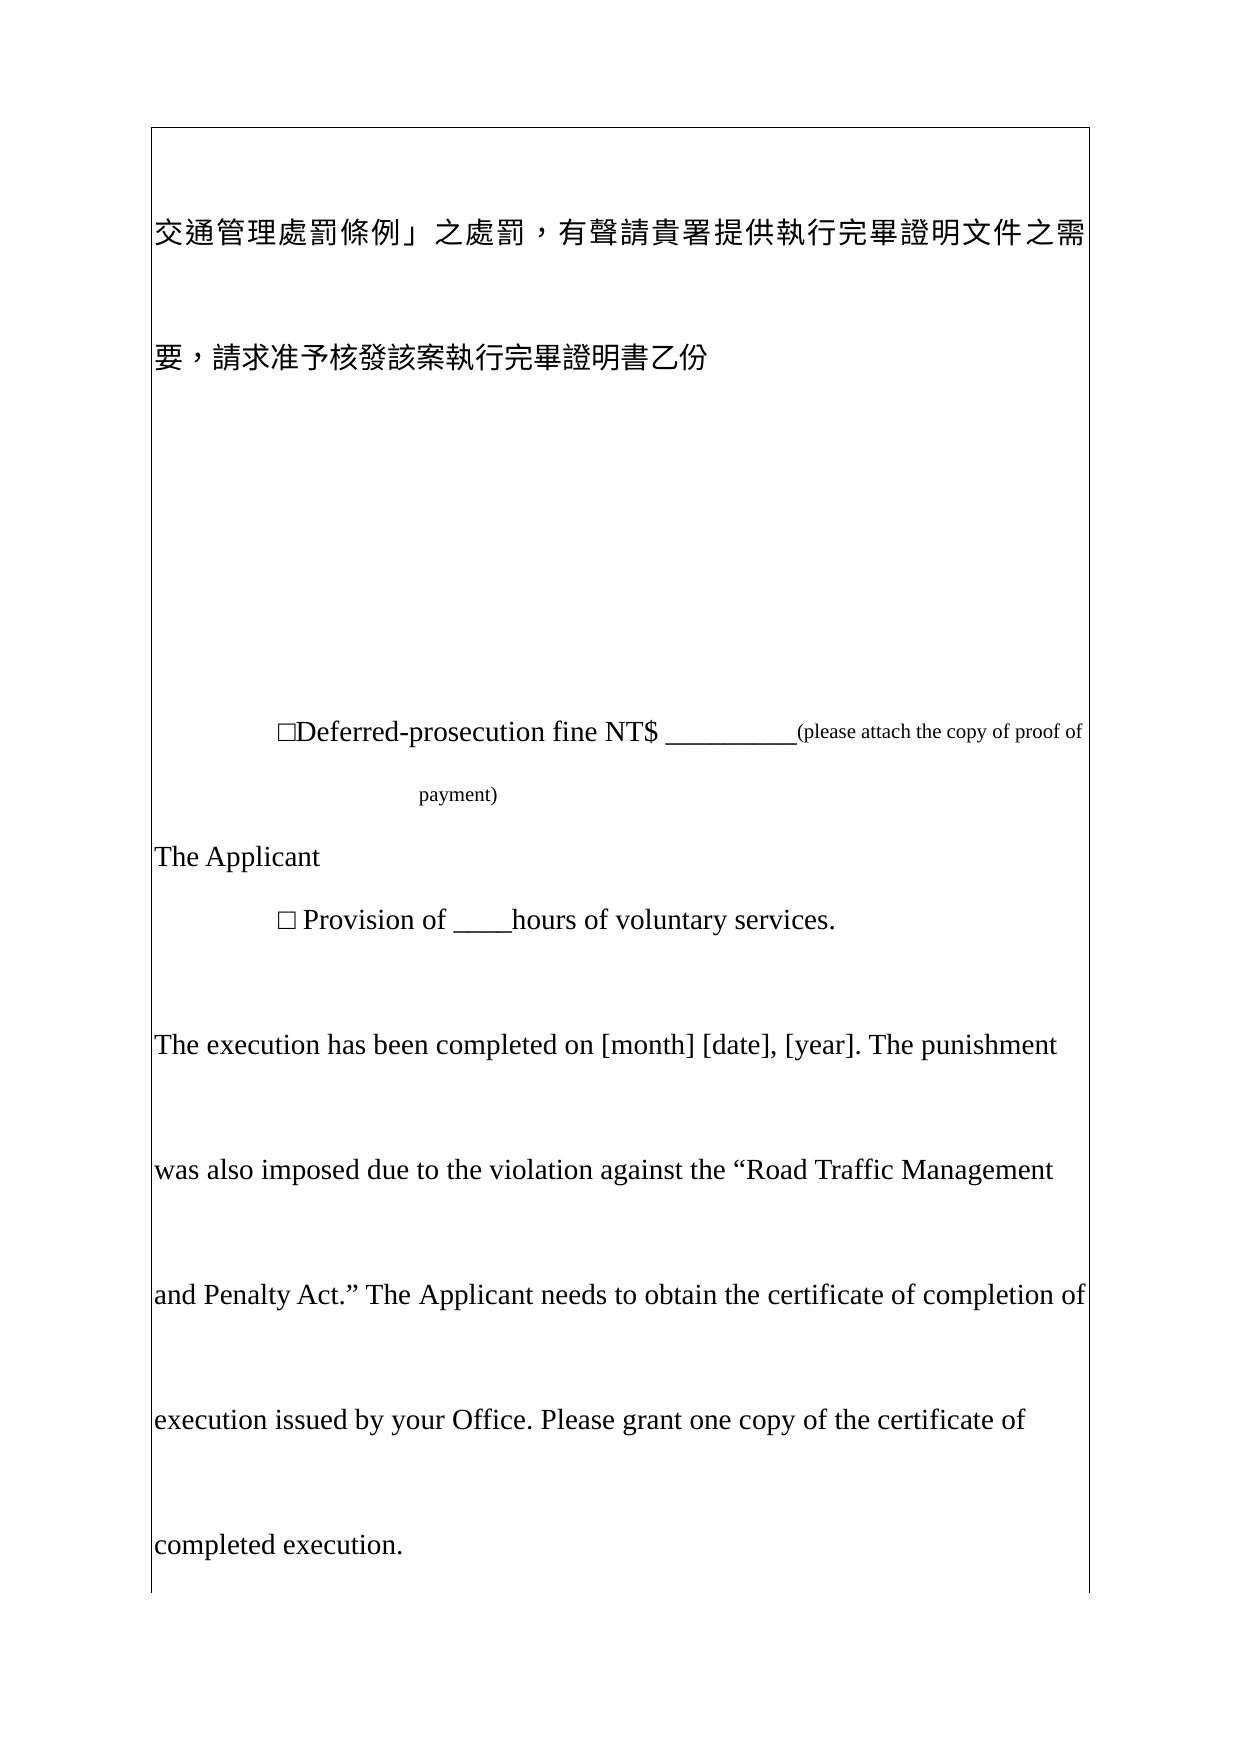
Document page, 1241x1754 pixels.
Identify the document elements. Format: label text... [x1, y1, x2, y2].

table_cell 交通管理處罰條例」之處罰，有聲請貴署提供執行完畢證明文件之需要，請求准予核發該案執行完畢證明書乙份 □Deferred-prosecution fine NT$ _________(please attach the copy of proof of payment) The Applicant □ Provision of ____hours of voluntary services. The execution has been completed on [month] [date], [year]. The punishment was also imposed due to the violation against the “Road Traffic Management and Penalty Act.” The Applicant needs to obtain the certificate of completion of execution issued by your Office. Please grant one copy of the certificate of completed execution. [152, 128, 1089, 1593]
